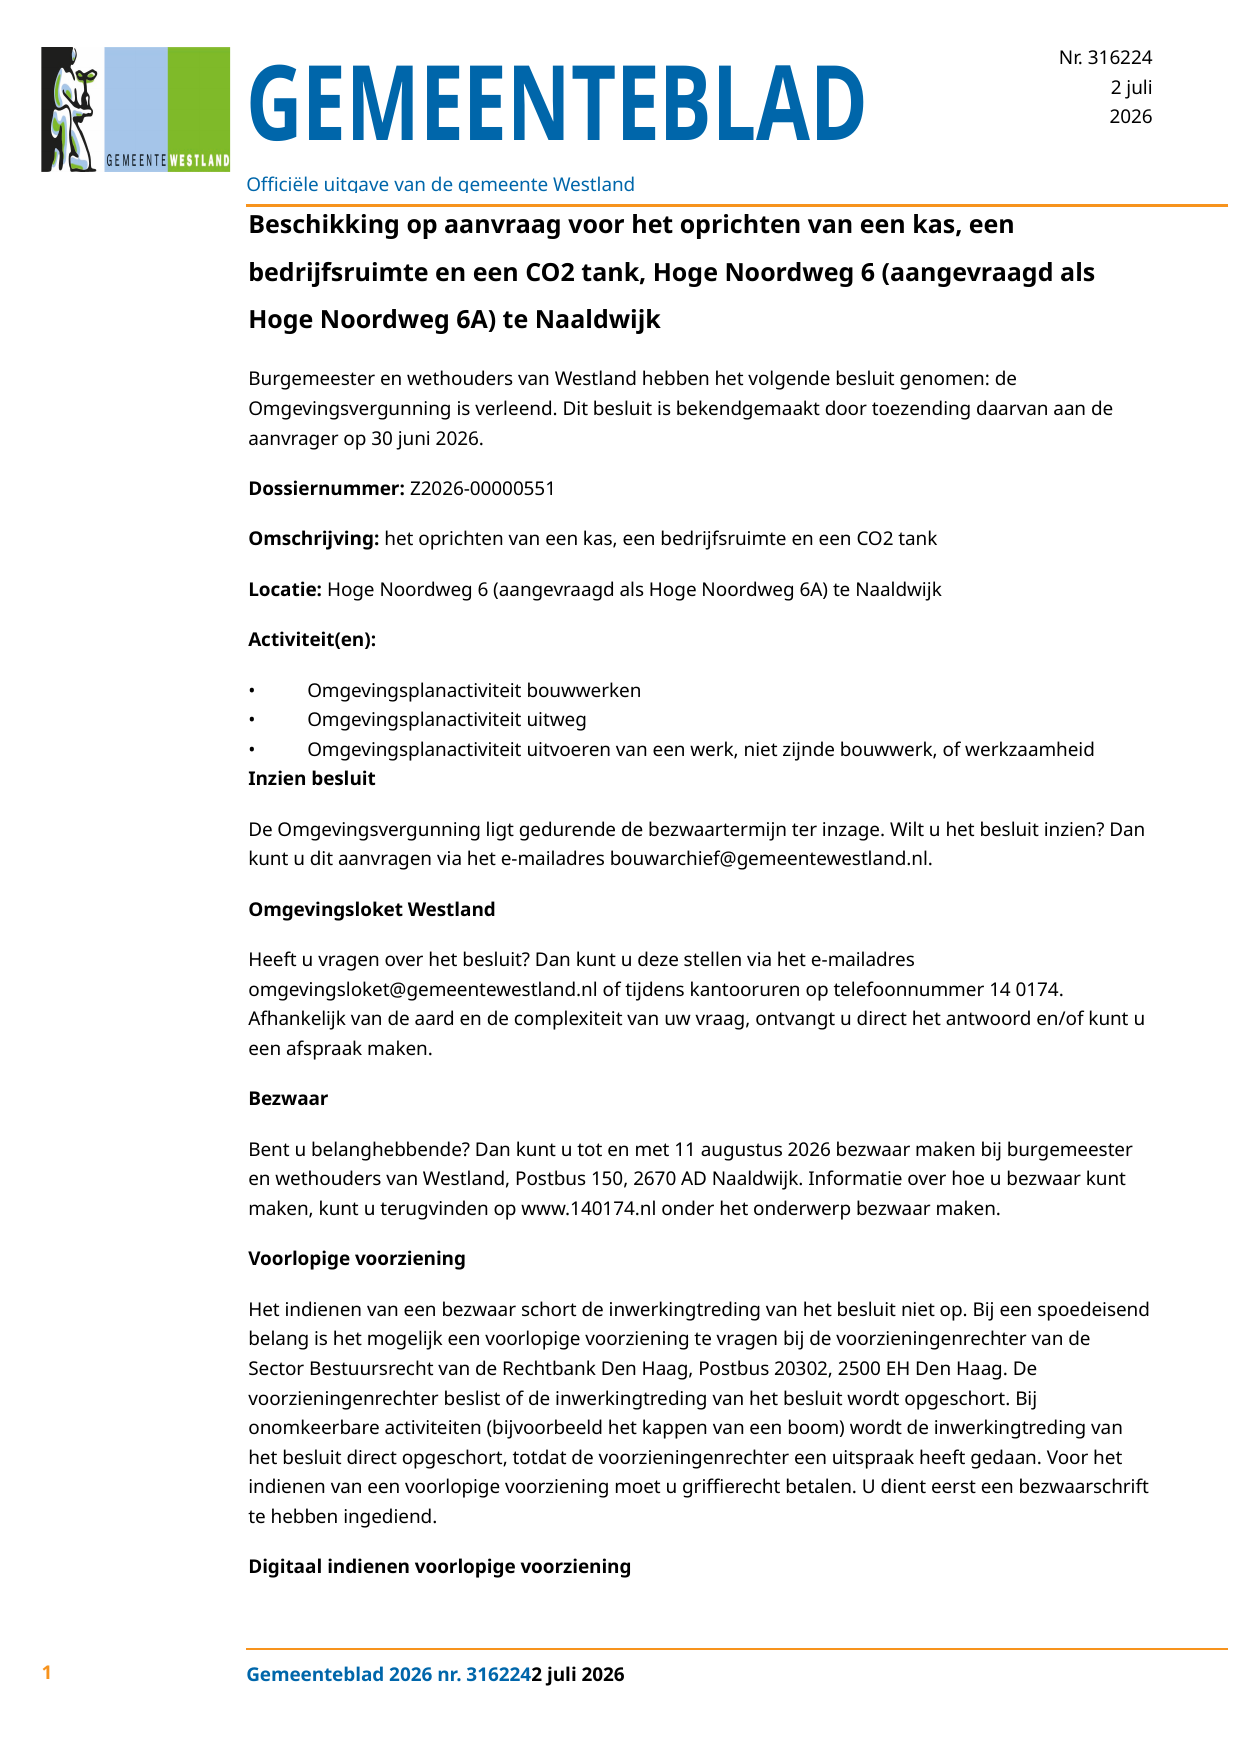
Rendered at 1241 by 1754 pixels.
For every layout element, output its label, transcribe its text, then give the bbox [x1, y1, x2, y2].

text Beschikking op aanvraag voor het oprichten van een kas, een bedrijfsruimte en een CO2 tank, Hoge Noordweg 6 (aangevraagd als Hoge Noordweg 6A) te Naaldwijk [248, 207, 1152, 336]
text Burgemeester en wethouders van Westland hebben het volgende besluit genomen: de Omgevingsvergunning is verleend. Dit besluit is bekendgemaakt door toezending daarvan aan de aanvrager op 30 juni 2026. [248, 366, 1152, 450]
text Activiteit(en): [248, 626, 1152, 652]
text Dossiernummer: Z2026-00000551 [248, 475, 1152, 501]
picture [41, 47, 231, 172]
text Omschrijving: het oprichten van een kas, een bedrijfsruimte en een CO2 tank [248, 526, 1152, 551]
text De Omgevingsvergunning ligt gedurende de bezwaartermijn ter inzage. Wilt u het besluit inzien? Dan kunt u dit aanvragen via het e-mailadres bouwarchief@gemeentewestland.nl. [248, 816, 1152, 871]
text Heeft u vragen over het besluit? Dan kunt u deze stellen via het e-mailadres omgevingsloket@gemeentewestland.nl of tijdens kantooruren op telefoonnummer 14 0174. Afhankelijk van de aard en de complexiteit van uw vraag, ontvangt u direct het antwoord en/of kunt u een afspraak maken. [248, 946, 1152, 1061]
text Bezwaar [248, 1086, 1152, 1111]
list Omgevingsplanactiviteit uitweg [248, 706, 1152, 732]
text Omgevingsloket Westland [248, 896, 1152, 922]
list Omgevingsplanactiviteit uitvoeren van een werk, niet zijnde bouwwerk, of werkzaamheid [248, 736, 1152, 762]
text Het indienen van een bezwaar schort de inwerkingtreding van het besluit niet op. Bij een spoedeisend belang is het mogelijk een voorlopige voorziening te vragen bij de voorzieningenrechter van de Sector Bestuursrecht van de Rechtbank Den Haag, Postbus 20302, 2500 EH Den Haag. De voorzieningenrechter beslist of de inwerkingtreding van het besluit wordt opgeschort. Bij onomkeerbare activiteiten (bijvoorbeeld het kappen van een boom) wordt de inwerkingtreding van het besluit direct opgeschort, totdat de voorzieningenrechter een uitspraak heeft gedaan. Voor het indienen van een voorlopige voorziening moet u griffierecht betalen. U dient eerst een bezwaarschrift te hebben ingediend. [248, 1296, 1152, 1529]
text Bent u belanghebbende? Dan kunt u tot en met 11 augustus 2026 bezwaar maken bij burgemeester en wethouders van Westland, Postbus 150, 2670 AD Naaldwijk. Informatie over hoe u bezwaar kunt maken, kunt u terugvinden op www.140174.nl onder het onderwerp bezwaar maken. [248, 1136, 1152, 1221]
text Digitaal indienen voorlopige voorziening [248, 1553, 1152, 1579]
list Omgevingsplanactiviteit bouwwerken [248, 677, 1152, 702]
text Inzien besluit [248, 766, 1152, 791]
text Locatie: Hoge Noordweg 6 (aangevraagd als Hoge Noordweg 6A) te Naaldwijk [248, 576, 1152, 602]
text Voorlopige voorziening [248, 1246, 1152, 1271]
